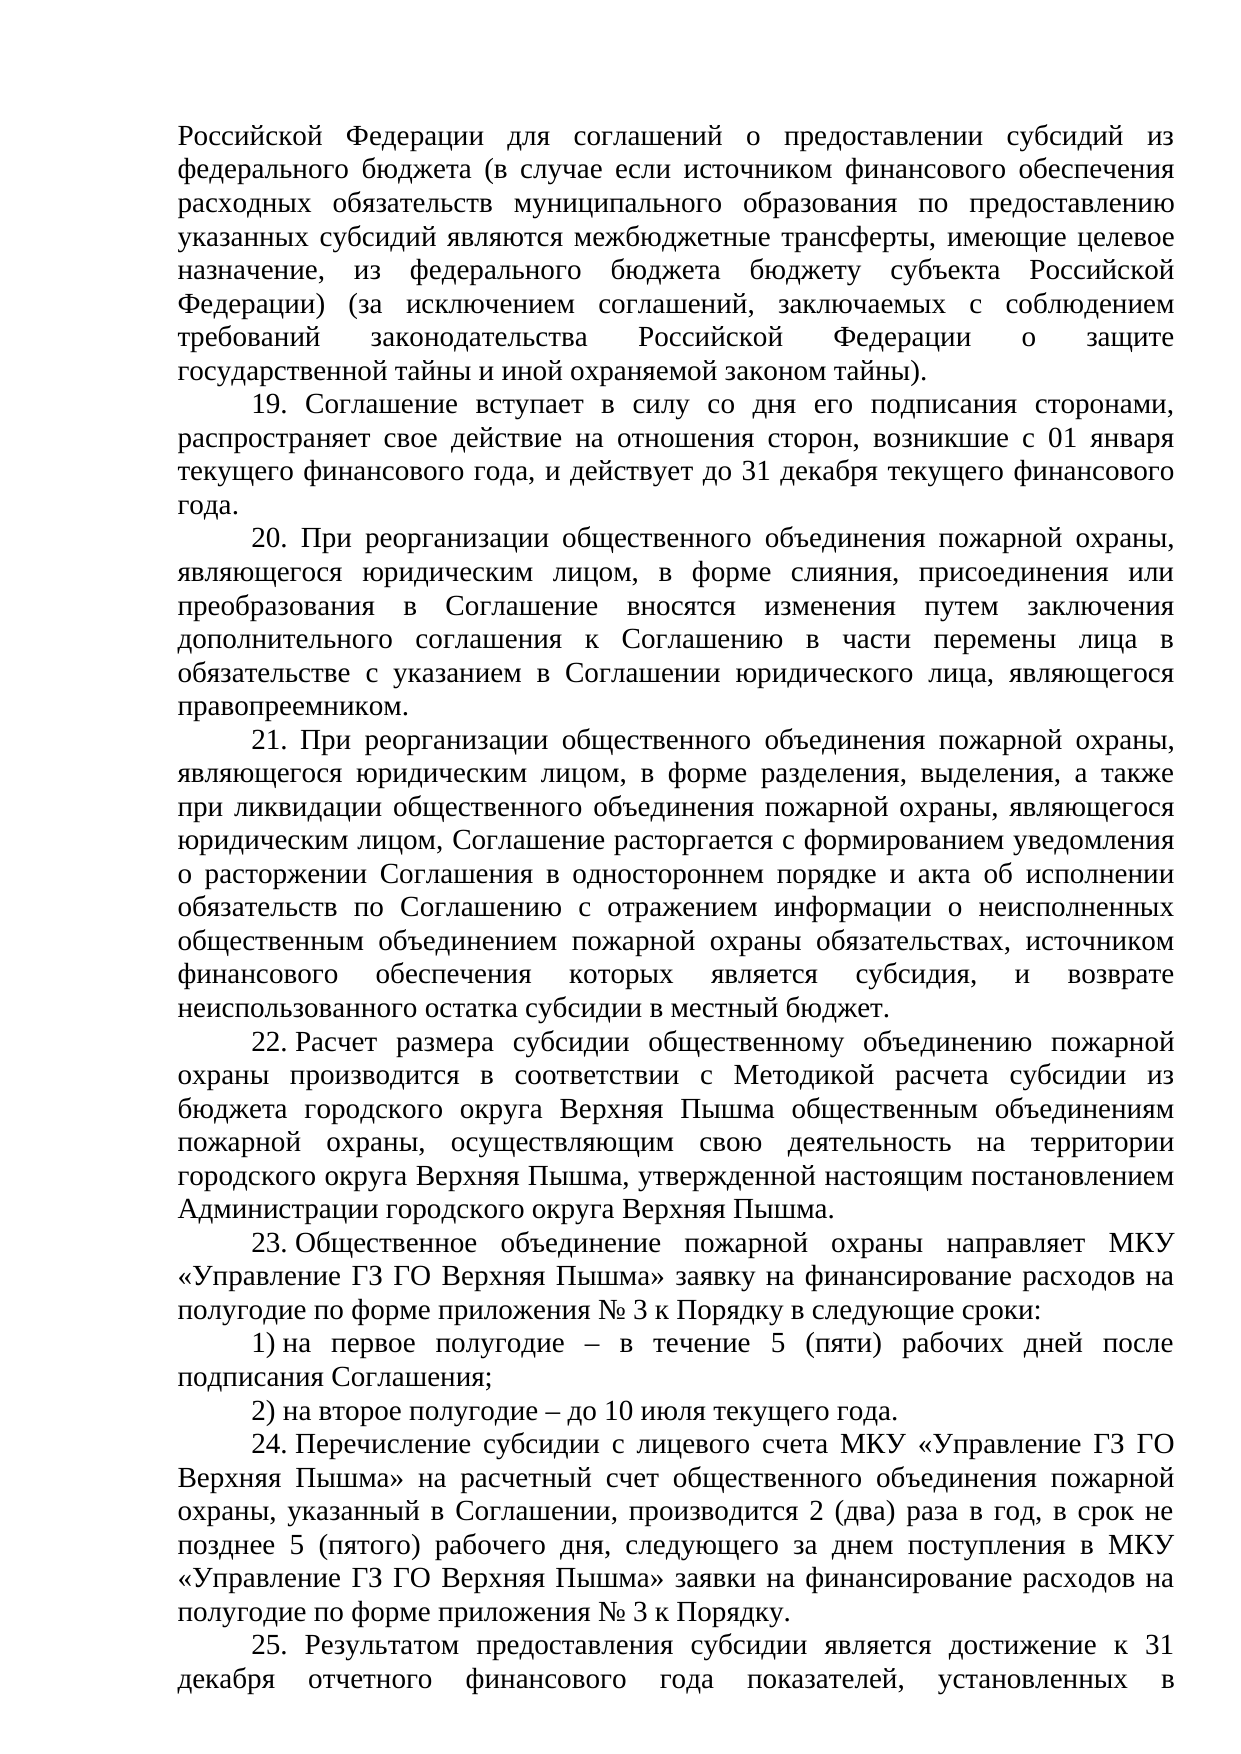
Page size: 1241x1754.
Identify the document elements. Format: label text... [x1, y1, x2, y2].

text 2) на второе полугодие – до 10 июля текущего года. [177, 1393, 1175, 1426]
text 24. Перечисление субсидии с лицевого счета МКУ «Управление ГЗ ГО Верхняя Пышма» на расчетный счет общественного объединения пожарной охраны, указанный в Соглашении, производится 2 (два) раза в год, в срок не позднее 5 (пятого) рабочего дня, следующего за днем поступления в МКУ «Управление ГЗ ГО Верхняя Пышма» заявки на финансирование расходов на полугодие по форме приложения № 3 к Порядку. [177, 1426, 1175, 1627]
text 19. Соглашение вступает в силу со дня его подписания сторонами, распространяет свое действие на отношения сторон, возникшие с 01 января текущего финансового года, и действует до 31 декабря текущего финансового года. [177, 386, 1175, 521]
text 21. При реорганизации общественного объединения пожарной охраны, являющегося юридическим лицом, в форме разделения, выделения, а также при ликвидации общественного объединения пожарной охраны, являющегося юридическим лицом, Соглашение расторгается с формированием уведомления о расторжении Соглашения в одностороннем порядке и акта об исполнении обязательств по Соглашению с отражением информации о неисполненных общественным объединением пожарной охраны обязательствах, источником финансового обеспечения которых является субсидия, и возврате неиспользованного остатка субсидии в местный бюджет. [177, 722, 1175, 1024]
text 22. Расчет размера субсидии общественному объединению пожарной охраны производится в соответствии с Методикой расчета субсидии из бюджета городского округа Верхняя Пышма общественным объединениям пожарной охраны, осуществляющим свою деятельность на территории городского округа Верхняя Пышма, утвержденной настоящим постановлением Администрации городского округа Верхняя Пышма. [177, 1024, 1175, 1225]
text 20. При реорганизации общественного объединения пожарной охраны, являющегося юридическим лицом, в форме слияния, присоединения или преобразования в Соглашение вносятся изменения путем заключения дополнительного соглашения к Соглашению в части перемены лица в обязательстве с указанием в Соглашении юридического лица, являющегося правопреемником. [177, 521, 1175, 722]
text Российской Федерации для соглашений о предоставлении субсидий из федерального бюджета (в случае если источником финансового обеспечения расходных обязательств муниципального образования по предоставлению указанных субсидий являются межбюджетные трансферты, имеющие целевое назначение, из федерального бюджета бюджету субъекта Российской Федерации) (за исключением соглашений, заключаемых с соблюдением требований законодательства Российской Федерации о защите государственной тайны и иной охраняемой законом тайны). [177, 118, 1175, 386]
text 25. Результатом предоставления субсидии является достижение к 31 декабря отчетного финансового года показателей, установленных в [177, 1627, 1175, 1694]
text 23. Общественное объединение пожарной охраны направляет МКУ «Управление ГЗ ГО Верхняя Пышма» заявку на финансирование расходов на полугодие по форме приложения № 3 к Порядку в следующие сроки: [177, 1225, 1175, 1326]
text 1) на первое полугодие – в течение 5 (пяти) рабочих дней после подписания Соглашения; [177, 1326, 1175, 1393]
